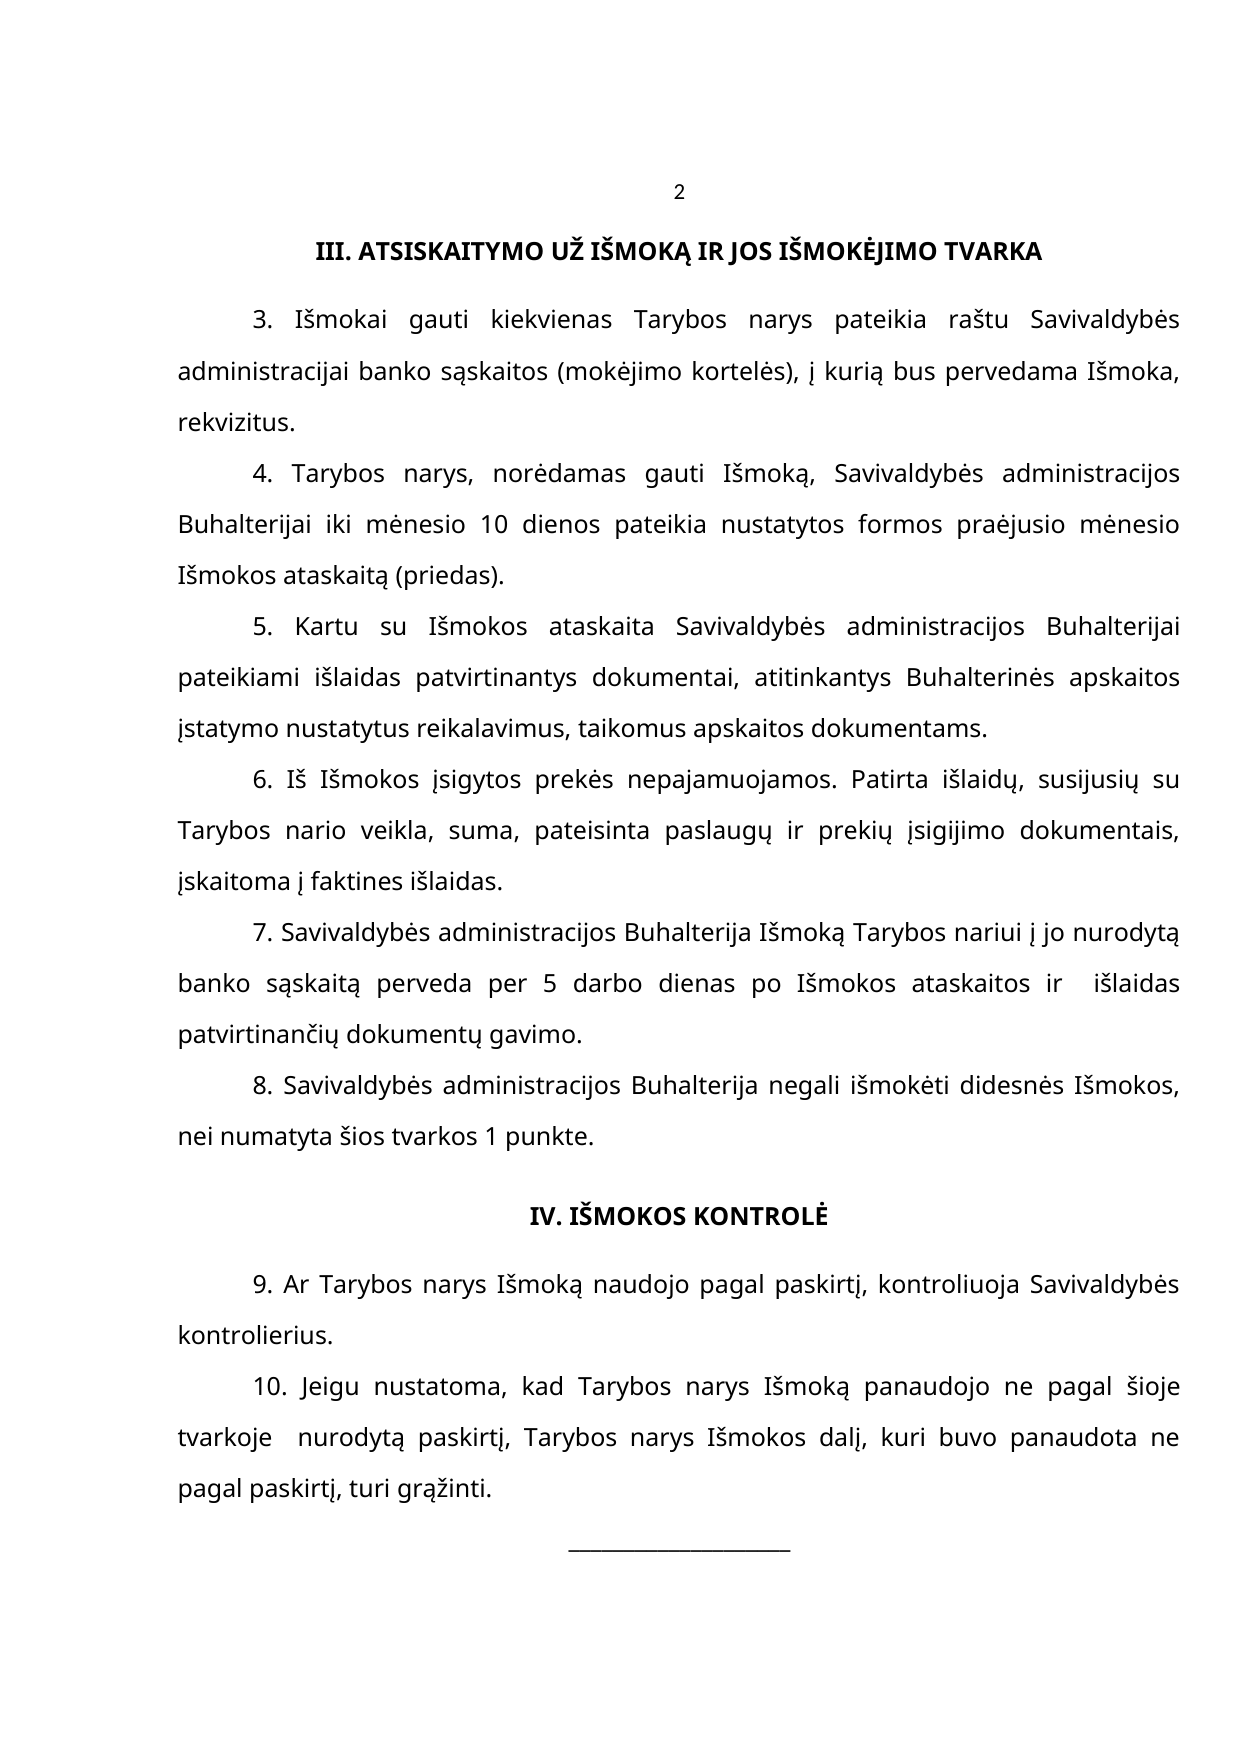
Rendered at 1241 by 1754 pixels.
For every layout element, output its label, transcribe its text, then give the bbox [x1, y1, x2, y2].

text 6. Iš Išmokos įsigytos prekės nepajamuojamos. Patirta išlaidų, susijusių su Tarybos nario veikla, suma, pateisinta paslaugų ir prekių įsigijimo dokumentais, įskaitoma į faktines išlaidas. [177, 761, 1181, 898]
text 7. Savivaldybės administracijos Buhalterija Išmoką Tarybos nariui į jo nurodytą banko sąskaitą perveda per 5 darbo dienas po Išmokos ataskaitos ir išlaidas patvirtinančių dokumentų gavimo. [177, 914, 1181, 1051]
text 9. Ar Tarybos narys Išmoką naudojo pagal paskirtį, kontroliuoja Savivaldybės kontrolierius. [177, 1267, 1181, 1352]
text ____________________ [177, 1522, 1181, 1556]
text 8. Savivaldybės administracijos Buhalterija negali išmokėti didesnės Išmokos, nei numatyta šios tvarkos 1 punkte. [177, 1068, 1181, 1153]
text IV. IŠMOKOS KONTROLĖ [177, 1198, 1181, 1233]
text 3. Išmokai gauti kiekvienas Tarybos narys pateikia raštu Savivaldybės administracijai banko sąskaitos (mokėjimo kortelės), į kurią bus pervedama Išmoka, rekvizitus. [177, 302, 1181, 438]
text III. ATSISKAITYMO UŽ IŠMOKĄ IR JOS IŠMOKĖJIMO TVARKA [177, 234, 1181, 268]
text 4. Tarybos narys, norėdamas gauti Išmoką, Savivaldybės administracijos Buhalterijai iki mėnesio 10 dienos pateikia nustatytos formos praėjusio mėnesio Išmokos ataskaitą (priedas). [177, 455, 1181, 591]
text 5. Kartu su Išmokos ataskaita Savivaldybės administracijos Buhalterijai pateikiami išlaidas patvirtinantys dokumentai, atitinkantys Buhalterinės apskaitos įstatymo nustatytus reikalavimus, taikomus apskaitos dokumentams. [177, 608, 1181, 744]
text 10. Jeigu nustatoma, kad Tarybos narys Išmoką panaudojo ne pagal šioje tvarkoje nurodytą paskirtį, Tarybos narys Išmokos dalį, kuri buvo panaudota ne pagal paskirtį, turi grąžinti. [177, 1369, 1181, 1505]
